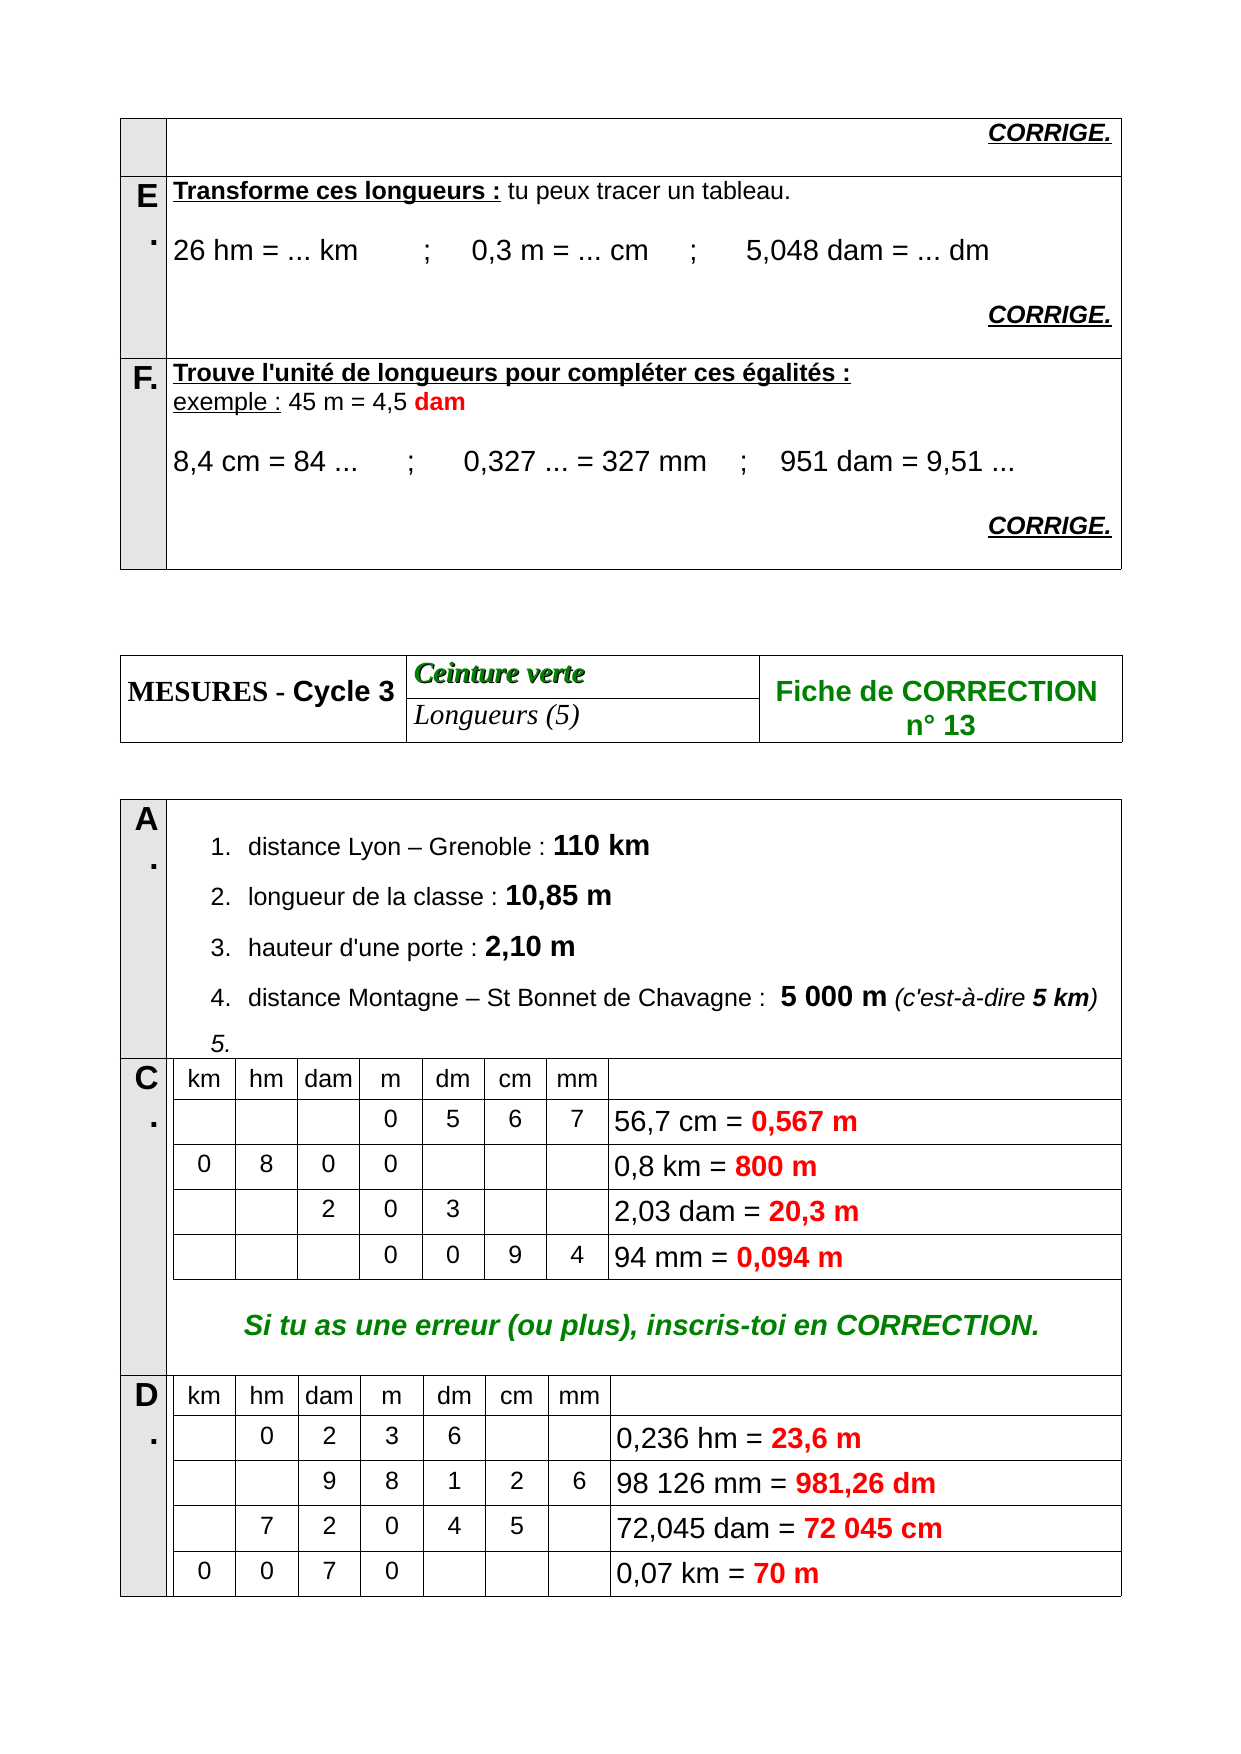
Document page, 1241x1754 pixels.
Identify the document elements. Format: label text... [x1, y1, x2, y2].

table_cell [174, 1100, 235, 1143]
table_cell 0 [174, 1552, 235, 1596]
table_header km [174, 1376, 235, 1415]
table_cell 2 [299, 1506, 360, 1551]
table_cell 5 [486, 1506, 548, 1551]
table_cell [174, 1235, 235, 1279]
table_cell Transforme ces longueurs : tu peux tracer un tableau. 26 hm = ... km ; 0,3 m = ... cm ; 5,048 dam = ... dm CORRIGE. [167, 177, 1121, 358]
table_cell [547, 1145, 608, 1189]
table_cell [174, 1190, 235, 1234]
table_cell 0 [236, 1552, 298, 1596]
table_cell 7 [236, 1506, 298, 1551]
table_header [609, 1059, 1121, 1098]
table_cell [236, 1190, 297, 1234]
table_cell 6 [485, 1100, 546, 1143]
table_cell 2 [486, 1461, 548, 1505]
table_cell 0 [361, 1552, 423, 1596]
table_cell 8 [361, 1461, 423, 1505]
table_header m [361, 1376, 423, 1415]
table_cell 7 [299, 1552, 360, 1596]
table_header distance Lyon – Grenoble : 110 km longueur de la classe : 10,85 m hauteur d'une porte : 2,10 m distance Montagne – St Bonnet de Chavagne : 5 000 m (c'est-à-dire 5 km) [167, 800, 1121, 1058]
table_cell [298, 1235, 359, 1279]
table_header Ceinture verte [407, 656, 759, 697]
table_header km [174, 1059, 235, 1098]
table_header hm [236, 1059, 297, 1098]
table_cell 2 [299, 1416, 360, 1460]
table_cell 8 [236, 1145, 297, 1189]
table_cell 6 [424, 1416, 485, 1460]
table_cell Trouve l'unité de longueurs pour compléter ces égalités : exemple : 45 m = 4,5 dam 8,4 cm = 84 ... ; 0,327 ... = 327 mm ; 951 dam = 9,51 ... CORRIGE. [167, 359, 1121, 569]
table_header mm [547, 1059, 608, 1098]
table_cell [236, 1100, 297, 1143]
table_cell D. [121, 1376, 166, 1596]
table_cell 0 [298, 1145, 359, 1189]
table_header cm [486, 1376, 548, 1415]
table_cell [549, 1416, 610, 1460]
table_cell 5 [423, 1100, 484, 1143]
table_cell 9 [485, 1235, 546, 1279]
table_cell 0 [360, 1235, 422, 1279]
table_cell 0 [360, 1190, 422, 1234]
table_cell CORRIGE. [167, 119, 1121, 176]
table_header dam [299, 1376, 360, 1415]
table_header [611, 1376, 1121, 1415]
table_cell 4 [424, 1506, 485, 1551]
table_cell [174, 1506, 235, 1551]
table_cell [547, 1190, 608, 1234]
table_cell 0,236 hm = 23,6 m [611, 1416, 1121, 1460]
table_cell 0 [174, 1145, 235, 1189]
table_cell 98 126 mm = 981,26 dm [611, 1461, 1121, 1505]
table_header dm [423, 1059, 484, 1098]
table_header Fiche de CORRECTION n° 13 [760, 656, 1122, 742]
table_cell [549, 1552, 610, 1596]
table_cell [298, 1100, 359, 1143]
table_cell 56,7 cm = 0,567 m [609, 1100, 1121, 1143]
table_cell [236, 1235, 297, 1279]
table_cell 0 [360, 1100, 422, 1143]
table_cell 4 [547, 1235, 608, 1279]
table_cell Longueurs (5) [407, 699, 759, 742]
table_cell F. [121, 359, 166, 569]
table_cell [486, 1416, 548, 1460]
table_cell 72,045 dam = 72 045 cm [611, 1506, 1121, 1551]
table_cell 0 [423, 1235, 484, 1279]
table_cell 2,03 dam = 20,3 m [609, 1190, 1121, 1234]
table_cell [236, 1461, 298, 1505]
table_header dm [424, 1376, 485, 1415]
table_cell [423, 1145, 484, 1189]
table_header A. [121, 800, 166, 1058]
table_cell [424, 1552, 485, 1596]
table_cell 0 [360, 1145, 422, 1189]
table_cell 9 [299, 1461, 360, 1505]
table_cell 6 [549, 1461, 610, 1505]
table_header dam [298, 1059, 359, 1098]
table_header cm [485, 1059, 546, 1098]
table_cell C. [121, 1059, 166, 1375]
table_cell 0 [236, 1416, 298, 1460]
table_cell 1 [424, 1461, 485, 1505]
table_cell 94 mm = 0,094 m [609, 1235, 1121, 1279]
table_header mm [549, 1376, 610, 1415]
table_cell [486, 1552, 548, 1596]
table_cell [174, 1416, 235, 1460]
table_cell [174, 1461, 235, 1505]
table_cell 0,8 km = 800 m [609, 1145, 1121, 1189]
table_cell 0,07 km = 70 m [611, 1552, 1121, 1596]
table_cell 2 [298, 1190, 359, 1234]
table_header MESURES - Cycle 3 [121, 656, 406, 742]
table_cell [485, 1145, 546, 1189]
table_cell [549, 1506, 610, 1551]
table_cell 3 [361, 1416, 423, 1460]
table_cell 3 [423, 1190, 484, 1234]
table_cell [121, 119, 166, 176]
table_header m [360, 1059, 422, 1098]
table_cell 0 [361, 1506, 423, 1551]
table_cell E. [121, 177, 166, 358]
table_header hm [236, 1376, 298, 1415]
table_cell 7 [547, 1100, 608, 1143]
table_cell Si tu as une erreur (ou plus), inscris-toi en CORRECTION. [167, 1059, 1121, 1375]
table_cell [485, 1190, 546, 1234]
